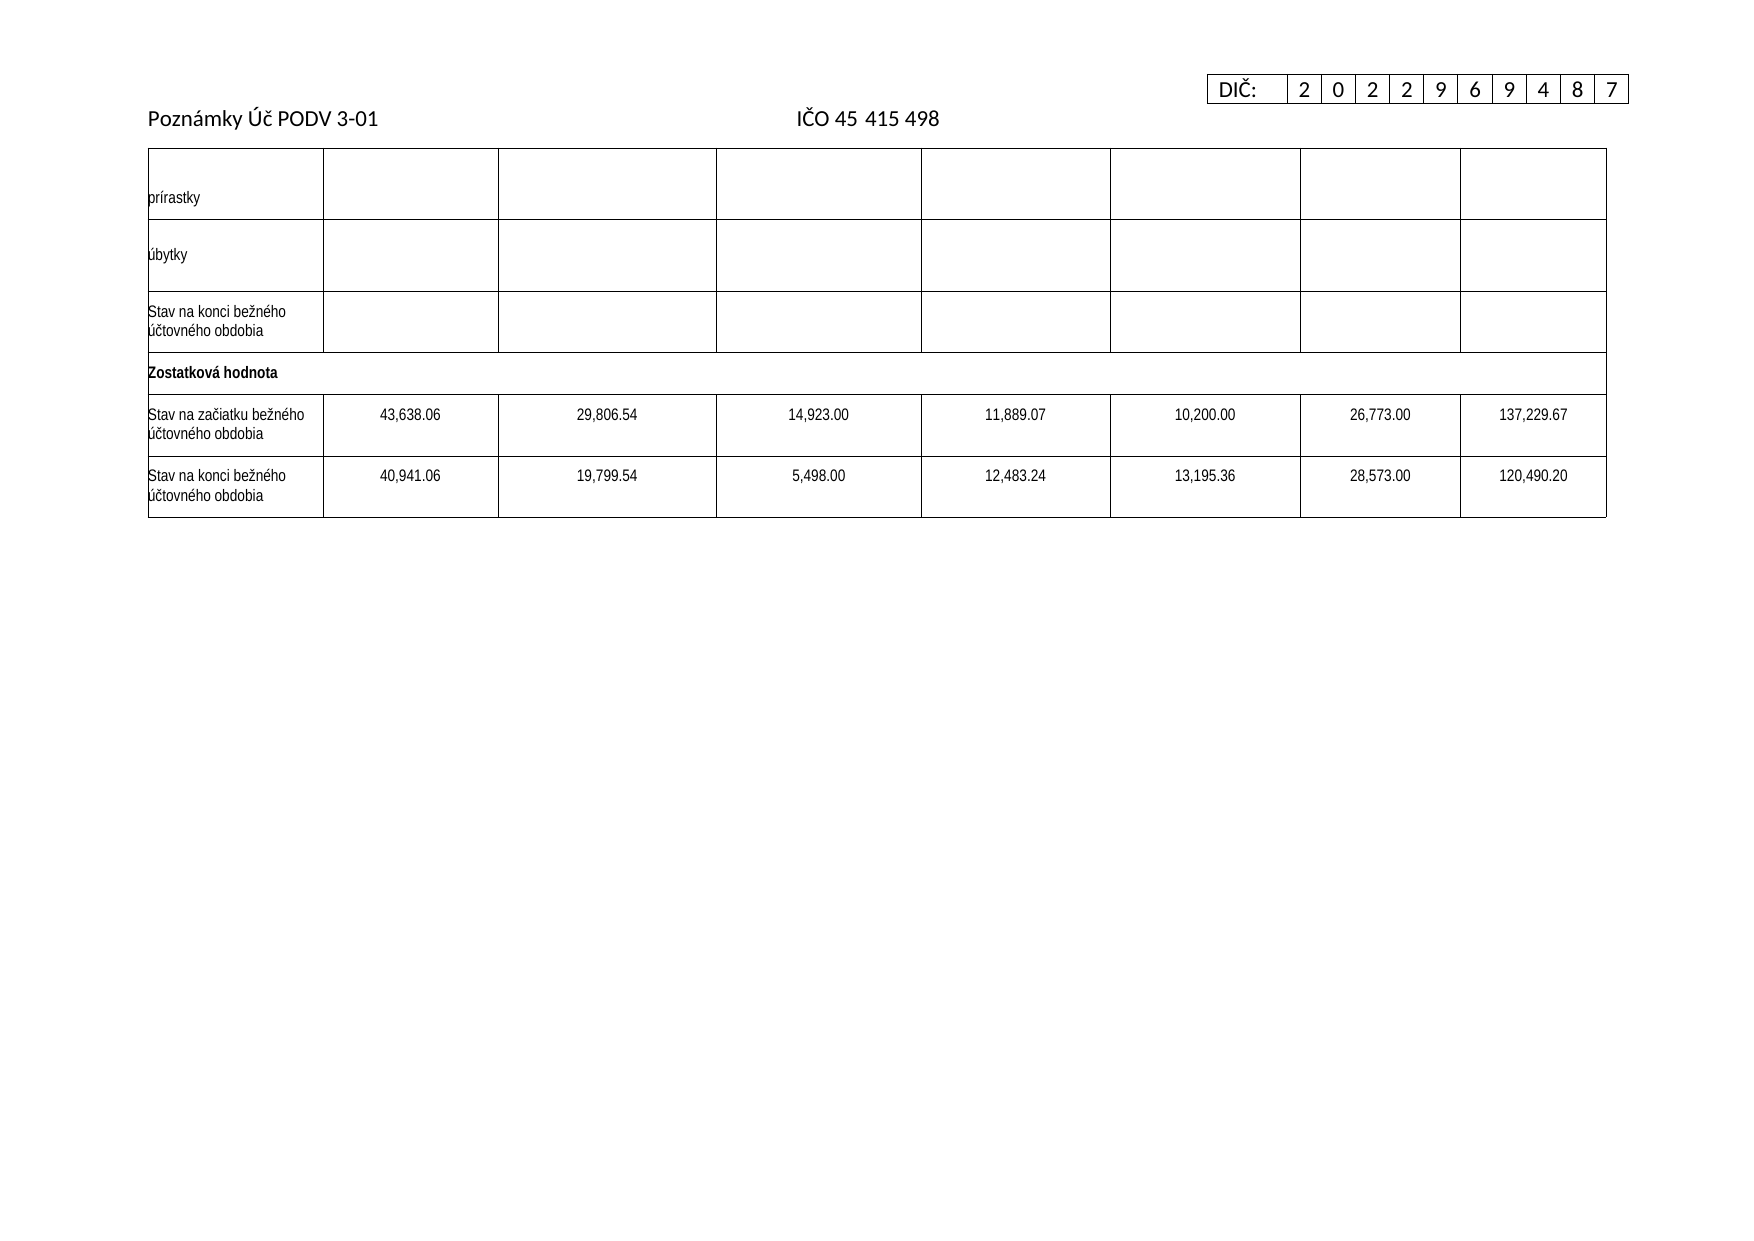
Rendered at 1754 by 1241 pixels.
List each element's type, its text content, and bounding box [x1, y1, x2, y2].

table_cell 26 773,00 [1301, 395, 1460, 456]
table_cell [1301, 220, 1460, 291]
table_cell [1111, 220, 1300, 291]
table_cell [922, 292, 1110, 352]
table_cell Zostatková hodnota [149, 353, 1606, 394]
table_cell 19 799,54 [499, 457, 716, 517]
table_cell prírastky [149, 149, 323, 219]
table_cell [499, 220, 716, 291]
table_cell [922, 220, 1110, 291]
table_cell [324, 149, 498, 219]
table_cell Stav na začiatku bežného účtovného obdobia [149, 395, 323, 456]
table_cell 120 490,20 [1461, 457, 1606, 517]
table_cell [1461, 220, 1606, 291]
table_cell 10 200,00 [1111, 395, 1300, 456]
table_cell [1111, 149, 1300, 219]
table_cell Stav na konci bežného účtovného obdobia [149, 292, 323, 352]
table_cell [1461, 149, 1606, 219]
table_cell [717, 292, 921, 352]
table_cell [1301, 292, 1460, 352]
table_cell 13 195,36 [1111, 457, 1300, 517]
table_cell [1111, 292, 1300, 352]
table_cell [922, 149, 1110, 219]
table_cell 43 638,06 [324, 395, 498, 456]
table_cell 28 573,00 [1301, 457, 1460, 517]
table_cell [499, 149, 716, 219]
table_cell 5 498,00 [717, 457, 921, 517]
table_cell 11 889,07 [922, 395, 1110, 456]
table_cell [1461, 292, 1606, 352]
table_cell [499, 292, 716, 352]
table_cell 29 806,54 [499, 395, 716, 456]
table_cell [1301, 149, 1460, 219]
table_cell [324, 292, 498, 352]
table_cell 12 483,24 [922, 457, 1110, 517]
table_cell úbytky [149, 220, 323, 291]
table_cell 40 941,06 [324, 457, 498, 517]
table_cell [717, 220, 921, 291]
table_cell 137 229,67 [1461, 395, 1606, 456]
table_cell Stav na konci bežného účtovného obdobia [149, 457, 323, 517]
table_cell [717, 149, 921, 219]
table_cell [324, 220, 498, 291]
table_cell 14 923,00 [717, 395, 921, 456]
